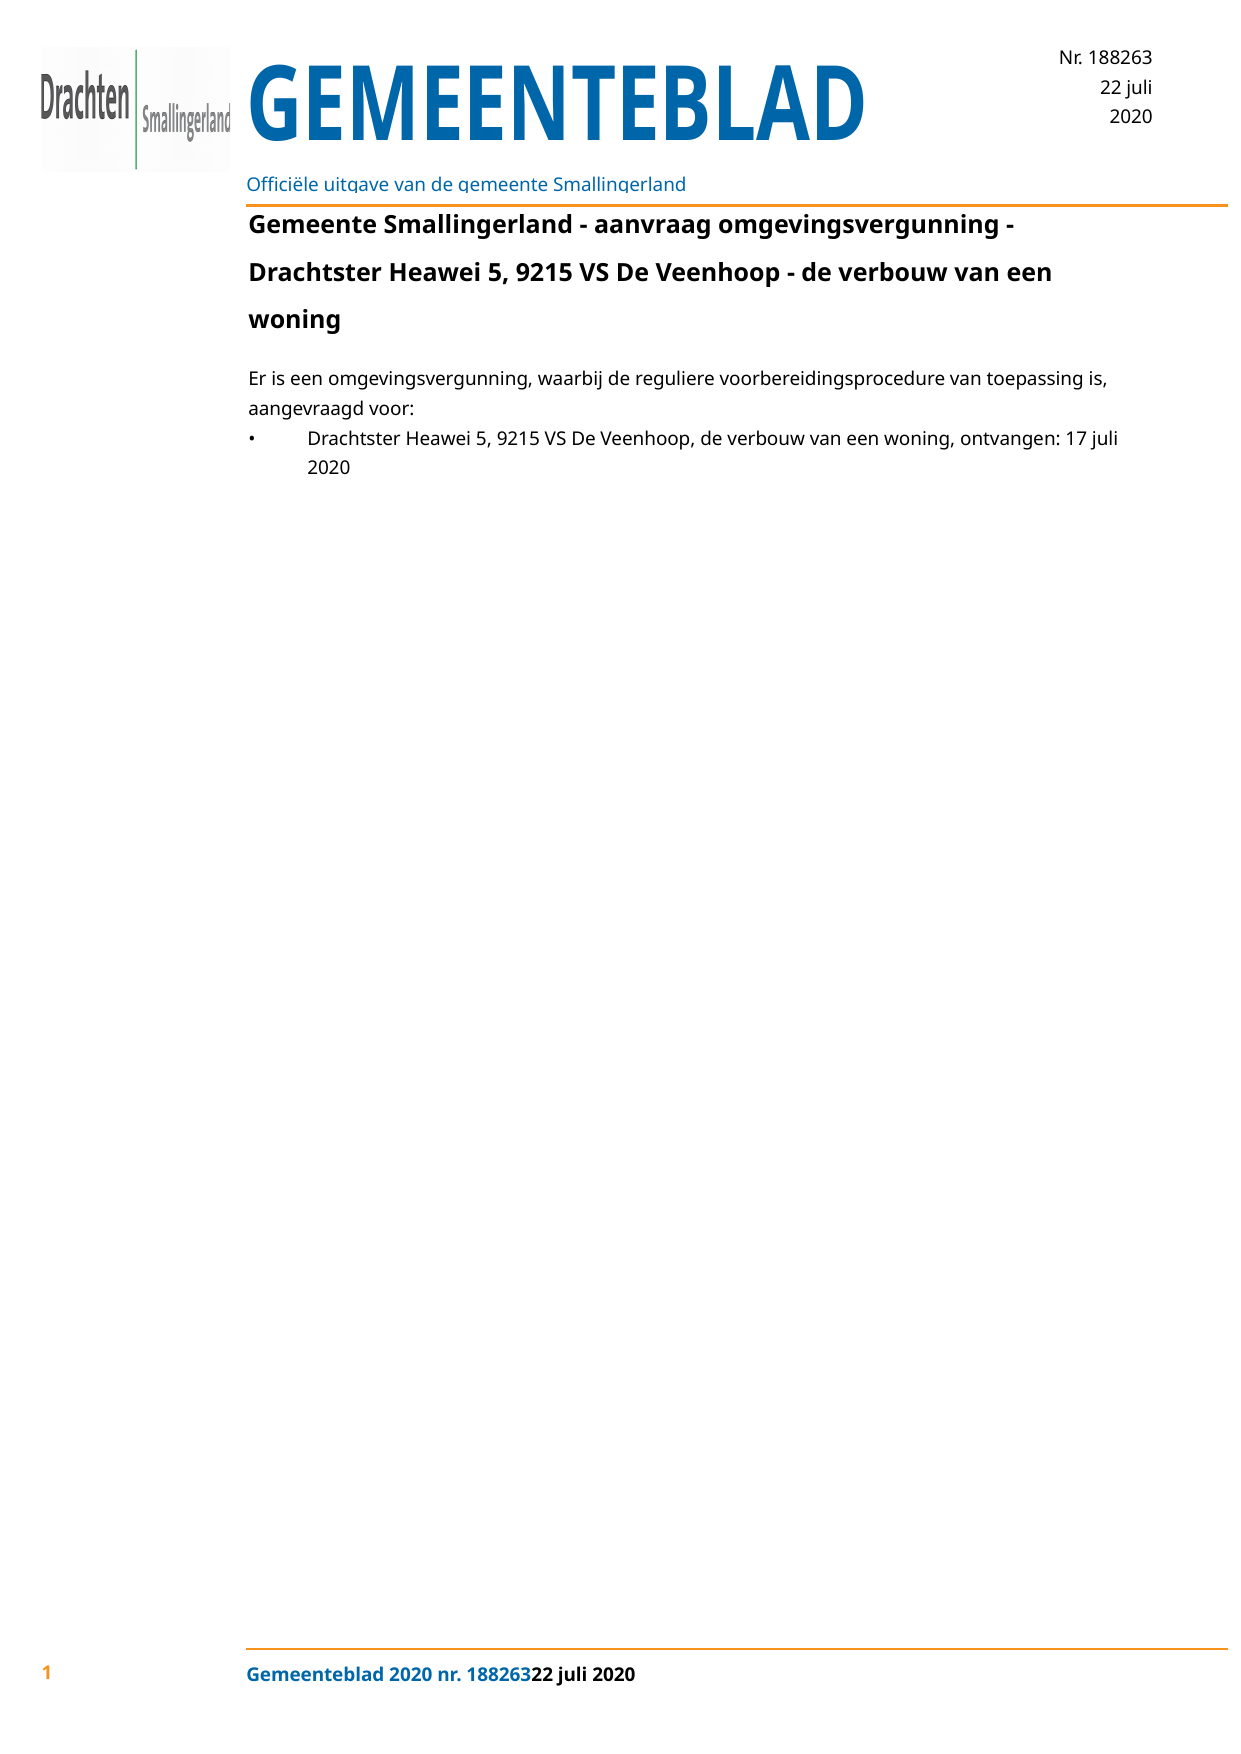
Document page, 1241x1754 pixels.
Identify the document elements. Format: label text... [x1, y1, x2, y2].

picture [41, 47, 231, 172]
text Gemeente Smallingerland - aanvraag omgevingsvergunning - Drachtster Heawei 5, 9215 VS De Veenhoop - de verbouw van een woning [248, 207, 1152, 336]
text Er is een omgevingsvergunning, waarbij de reguliere voorbereidingsprocedure van toepassing is, aangevraagd voor: [248, 366, 1152, 421]
list Drachtster Heawei 5, 9215 VS De Veenhoop, de verbouw van een woning, ontvangen: 17 juli 2020 [248, 425, 1152, 480]
